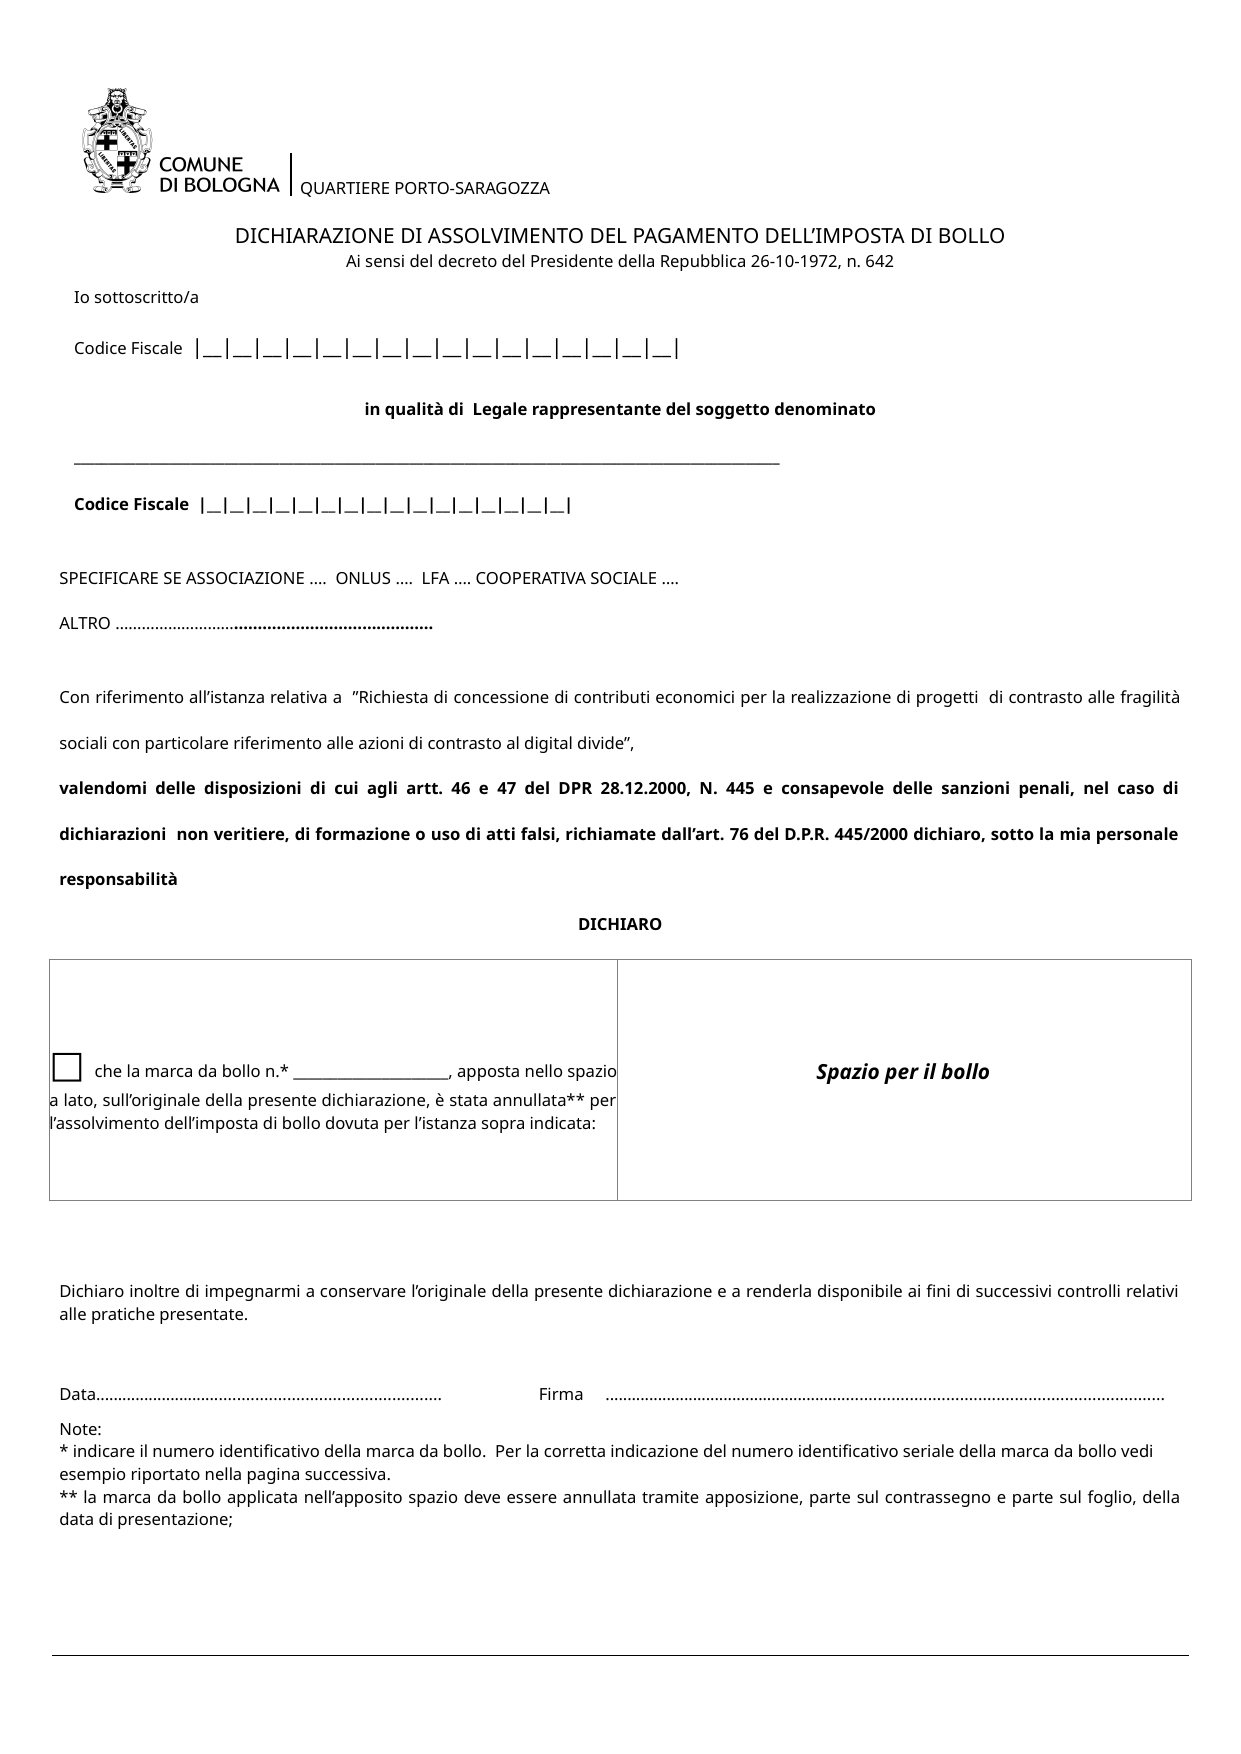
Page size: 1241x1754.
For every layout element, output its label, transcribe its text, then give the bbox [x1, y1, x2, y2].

picture [82, 88, 280, 193]
text Io sottoscritto/a [74, 285, 1167, 308]
subtitle valendomi delle disposizioni di cui agli artt. 46 e 47 del DPR 28.12.2000, N. 445 e consapevole delle sanzioni penali, nel caso di dichiarazioni non veritiere, di formazione o uso di atti falsi, richiamate dall’art. 76 del D.P.R. 445/2000 dichiaro, sotto la mia personale responsabilità [59, 777, 1181, 890]
text Codice Fiscale |__|__|__|__|__|__|__|__|__|__|__|__|__|__|__|__| [74, 332, 1167, 360]
text Codice Fiscale |__|__|__|__|__|__|__|__|__|__|__|__|__|__|__|__| [74, 493, 1167, 515]
text specificare SE ASSOCIAZIONE …. onlus …. lfa …. COOPERATIVA SOCIALE …. [59, 566, 1181, 589]
text ** la marca da bollo applicata nell’apposito spazio deve essere annullata tramite apposizione, parte sul contrassegno e parte sul foglio, della data di presentazione; [59, 1485, 1181, 1531]
table_header Spazio per il bollo [618, 960, 1191, 1199]
text * indicare il numero identificativo della marca da bollo. Per la corretta indicazione del numero identificativo seriale della marca da bollo vedi esempio riportato nella pagina successiva. [59, 1440, 1181, 1485]
text Note: [59, 1417, 1181, 1440]
text DICHIARO [59, 913, 1181, 936]
table_header □ che la marca da bollo n.* _____________________, apposta nello spazio a lato, sull’originale della presente dichiarazione, è stata annullata** per l’assolvimento dell’imposta di bollo dovuta per l’istanza sopra indicata: [50, 960, 617, 1199]
text _______________________________________________________________________________________________________ [74, 445, 1167, 468]
subtitle Data Firma [59, 1383, 1181, 1406]
text Dichiaro inoltre di impegnarmi a conservare l’originale della presente dichiarazione e a renderla disponibile ai fini di successivi controlli relativi alle pratiche presentate. [59, 1280, 1181, 1326]
subtitle Con riferimento all’istanza relativa a ”Richiesta di concessione di contributi economici per la realizzazione di progetti di contrasto alle fragilità sociali con particolare riferimento alle azioni di contrasto al digital divide”, [59, 686, 1181, 754]
subtitle Ai sensi del decreto del Presidente della Repubblica 26-10-1972, n. 642 [59, 250, 1181, 273]
title DICHIARAZIONE DI ASSOLVIMENTO DEL PAGAMENTO DELL’IMPOSTA DI BOLLO [59, 222, 1181, 250]
text in qualità di Legale rappresentante del soggetto denominato [59, 397, 1181, 420]
text ALTRO …………………………………………………………... [59, 612, 1181, 634]
